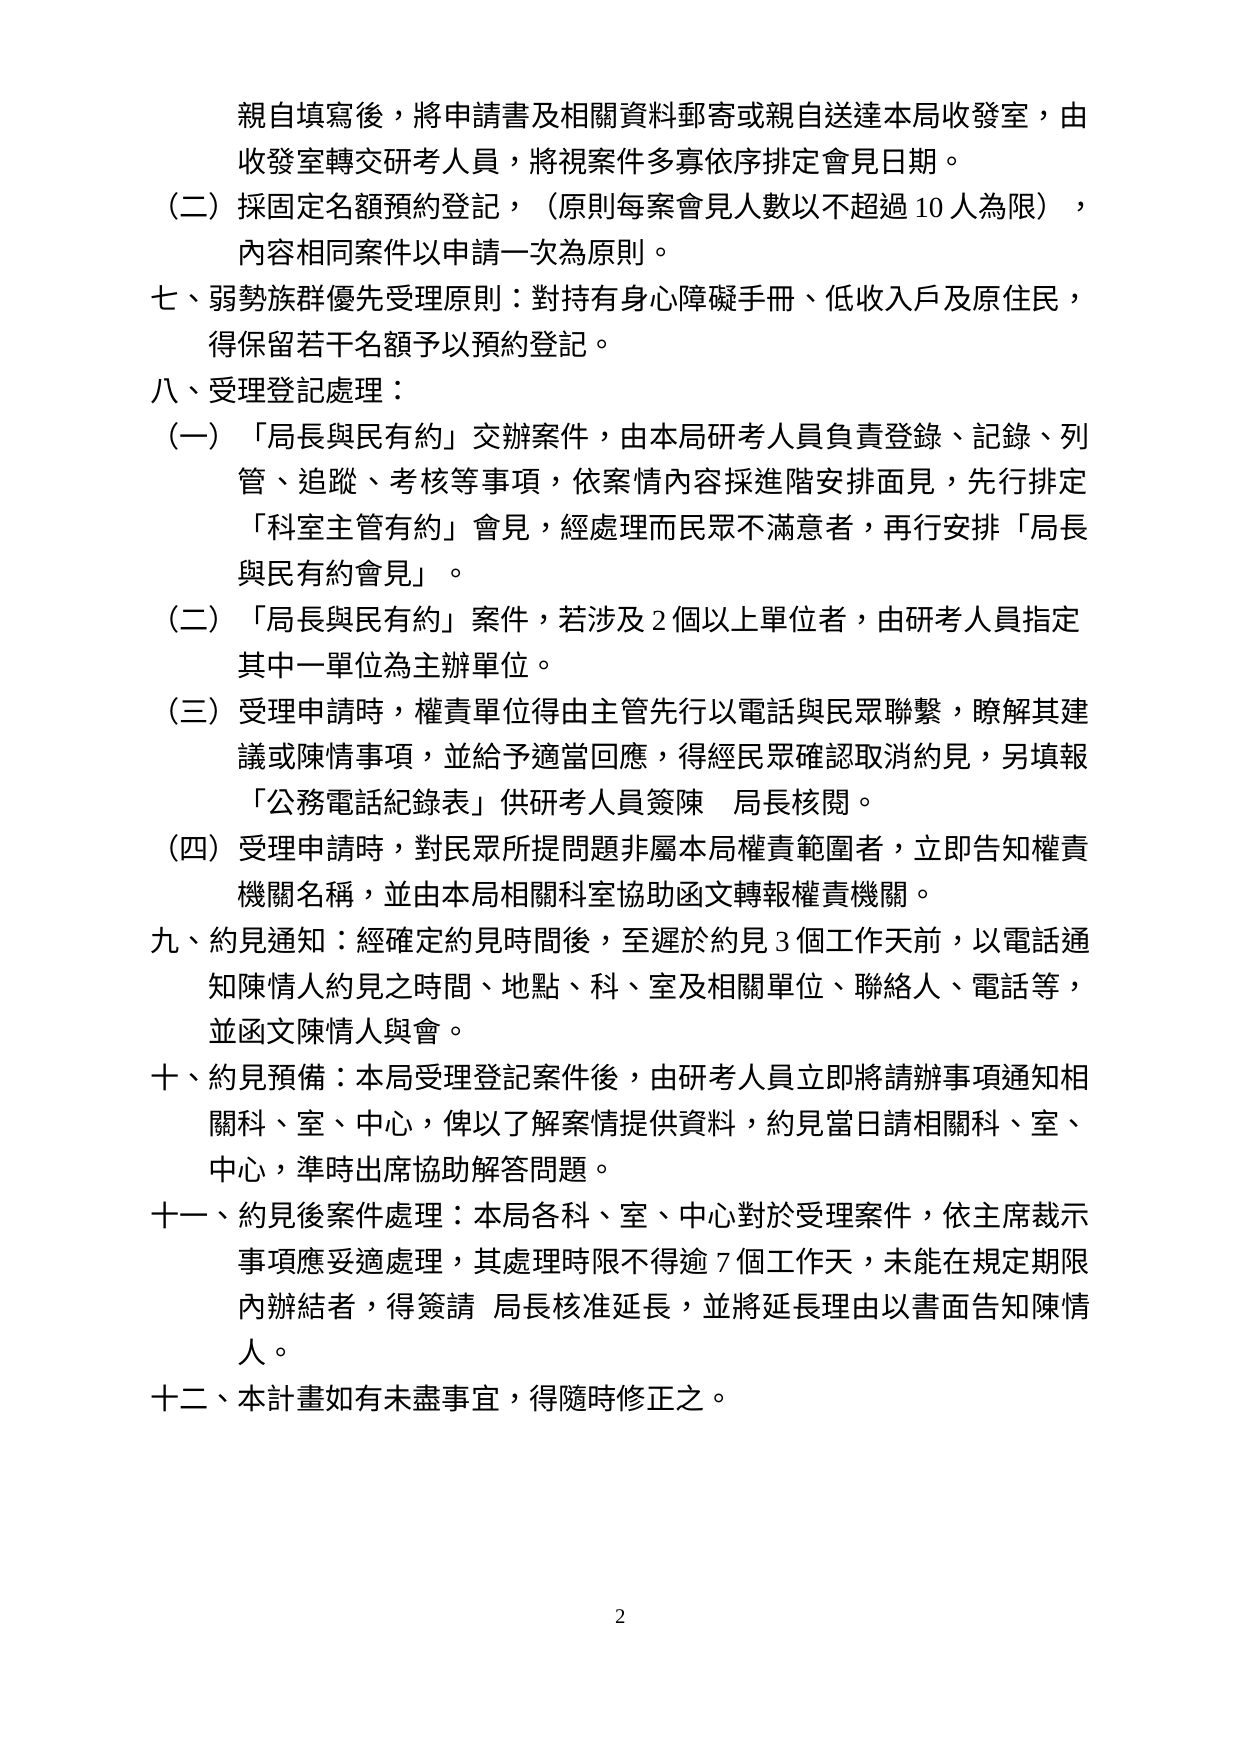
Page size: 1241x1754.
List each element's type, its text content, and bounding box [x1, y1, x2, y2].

text 八、受理登記處理： [150, 364, 1090, 410]
text 十、約見預備：本局受理登記案件後，由研考人員立即將請辦事項通知相關科、室、中心，俾以了解案情提供資料，約見當日請相關科、室、中心，準時出席協助解答問題。 [150, 1052, 1090, 1189]
text （四）受理申請時，對民眾所提問題非屬本局權責範圍者，立即告知權責機關名稱，並由本局相關科室協助函文轉報權責機關。 [150, 823, 1090, 914]
text 九、約見通知：經確定約見時間後，至遲於約見3個工作天前，以電話通知陳情人約見之時間、地點、科、室及相關單位、聯絡人、電話等，並函文陳情人與會。 [150, 914, 1090, 1052]
text （二）「局長與民有約」案件，若涉及2個以上單位者，由研考人員指定 [150, 594, 1090, 639]
text 親自填寫後，將申請書及相關資料郵寄或親自送達本局收發室，由 收發室轉交研考人員，將視案件多寡依序排定會見日期。 [150, 89, 1090, 181]
text 內容相同案件以申請一次為原則。 [150, 227, 1090, 273]
text 十一、約見後案件處理：本局各科、室、中心對於受理案件，依主席裁示事項應妥適處理，其處理時限不得逾7個工作天，未能在規定期限內辦結者，得簽請 局長核准延長，並將延長理由以書面告知陳情人。 [150, 1189, 1090, 1373]
text 十二、本計畫如有未盡事宜，得隨時修正之。 [150, 1373, 1090, 1419]
text （二）採固定名額預約登記，（原則每案會見人數以不超過10人為限）， [150, 181, 1090, 227]
text 其中一單位為主辦單位。 [150, 639, 1090, 685]
text 七、弱勢族群優先受理原則：對持有身心障礙手冊、低收入戶及原住民，得保留若干名額予以預約登記。 [150, 273, 1090, 364]
text （三）受理申請時，權責單位得由主管先行以電話與民眾聯繫，瞭解其建議或陳情事項，並給予適當回應，得經民眾確認取消約見，另填報「公務電話紀錄表」供研考人員簽陳 局長核閱。 [150, 685, 1090, 823]
text （一）「局長與民有約」交辦案件，由本局研考人員負責登錄、記錄、列管、追蹤、考核等事項，依案情內容採進階安排面見，先行排定「科室主管有約」會見，經處理而民眾不滿意者，再行安排「局長與民有約會見」。 [150, 410, 1090, 594]
